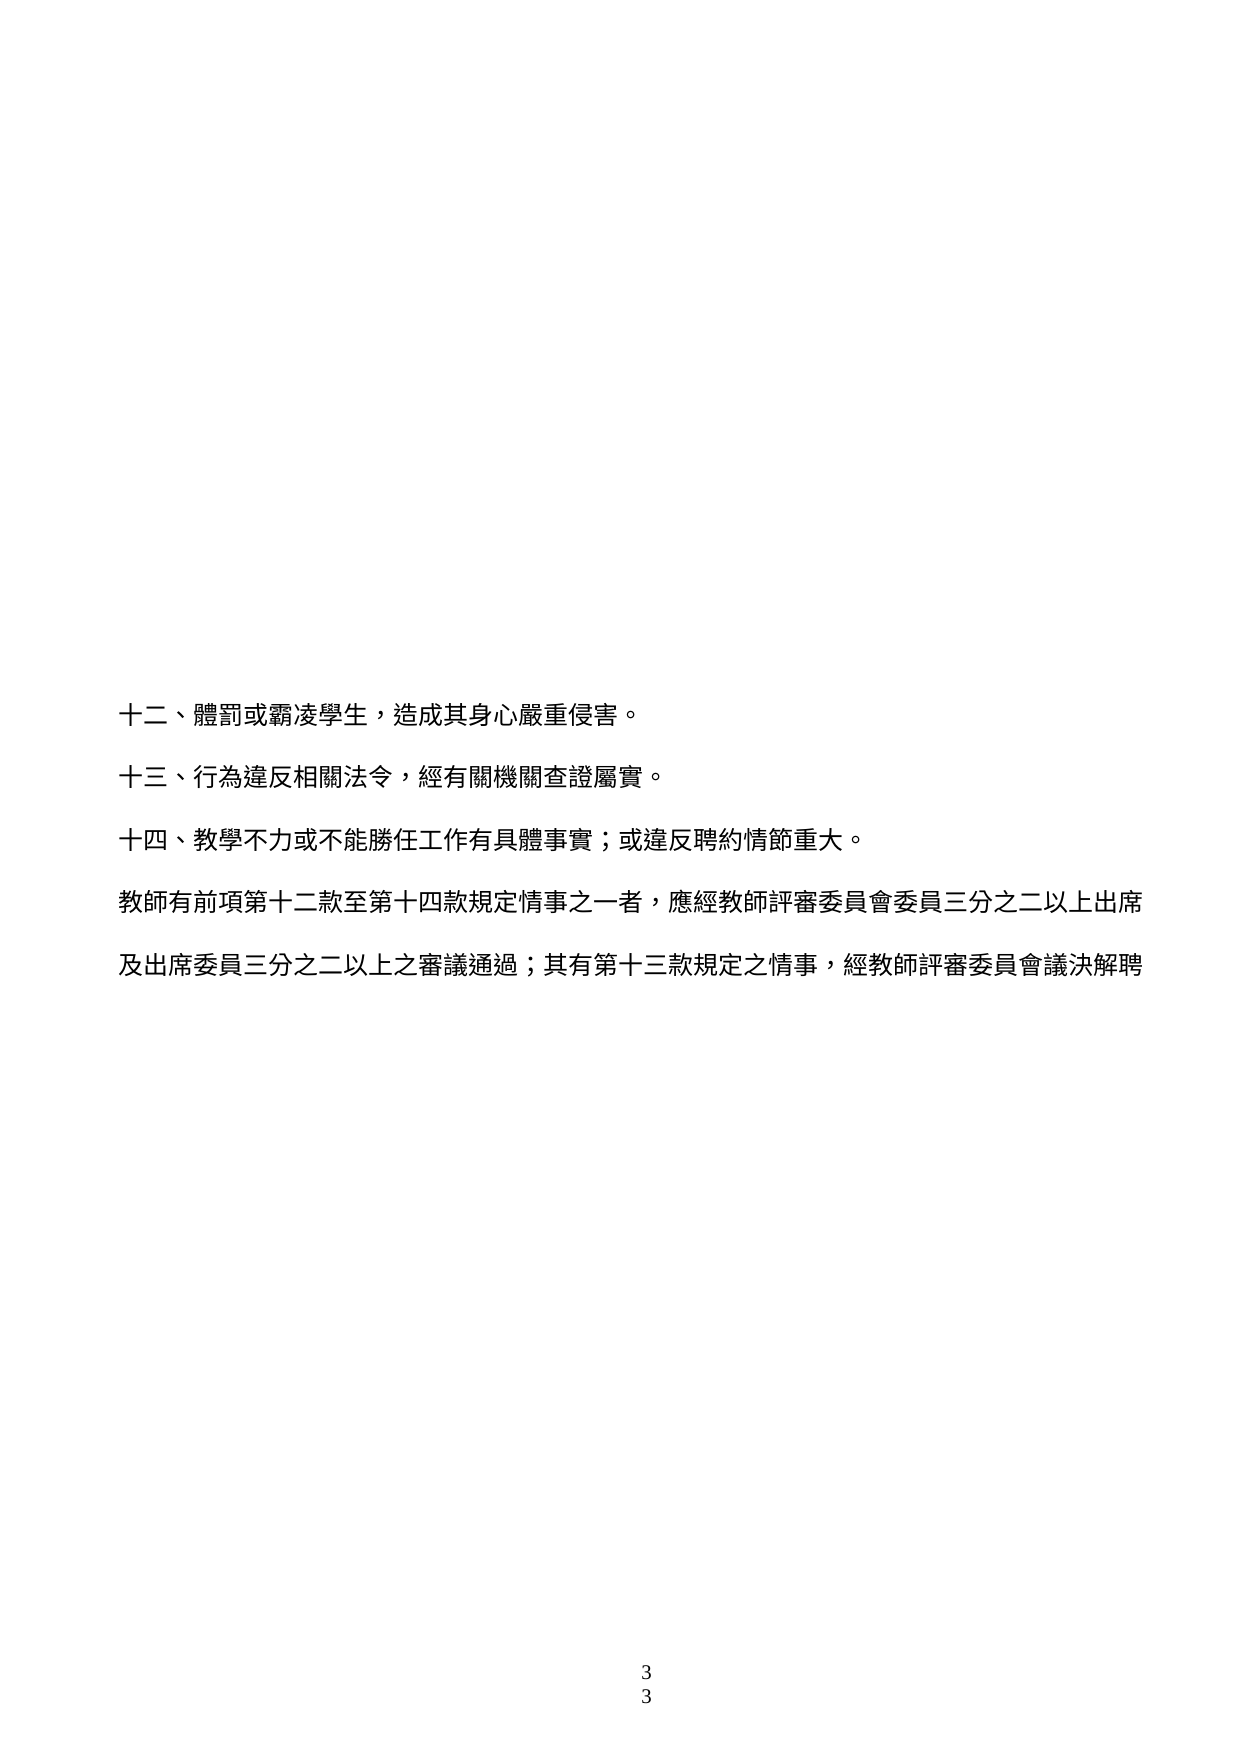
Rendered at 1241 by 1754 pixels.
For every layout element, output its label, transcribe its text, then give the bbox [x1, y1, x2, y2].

text 教師有前項第十二款至第十四款規定情事之一者，應經教師評審委員會委員三分之二以上出席及出席委員三分之二以上之審議通過；其有第十三款規定之情事，經教師評審委員會議決解聘 [118, 859, 1167, 984]
text 十三、行為違反相關法令，經有關機關查證屬實。 [118, 734, 1167, 797]
text 十四、教學不力或不能勝任工作有具體事實；或違反聘約情節重大。 [118, 797, 1167, 859]
text 十二、體罰或霸凌學生，造成其身心嚴重侵害。 [118, 672, 1167, 734]
